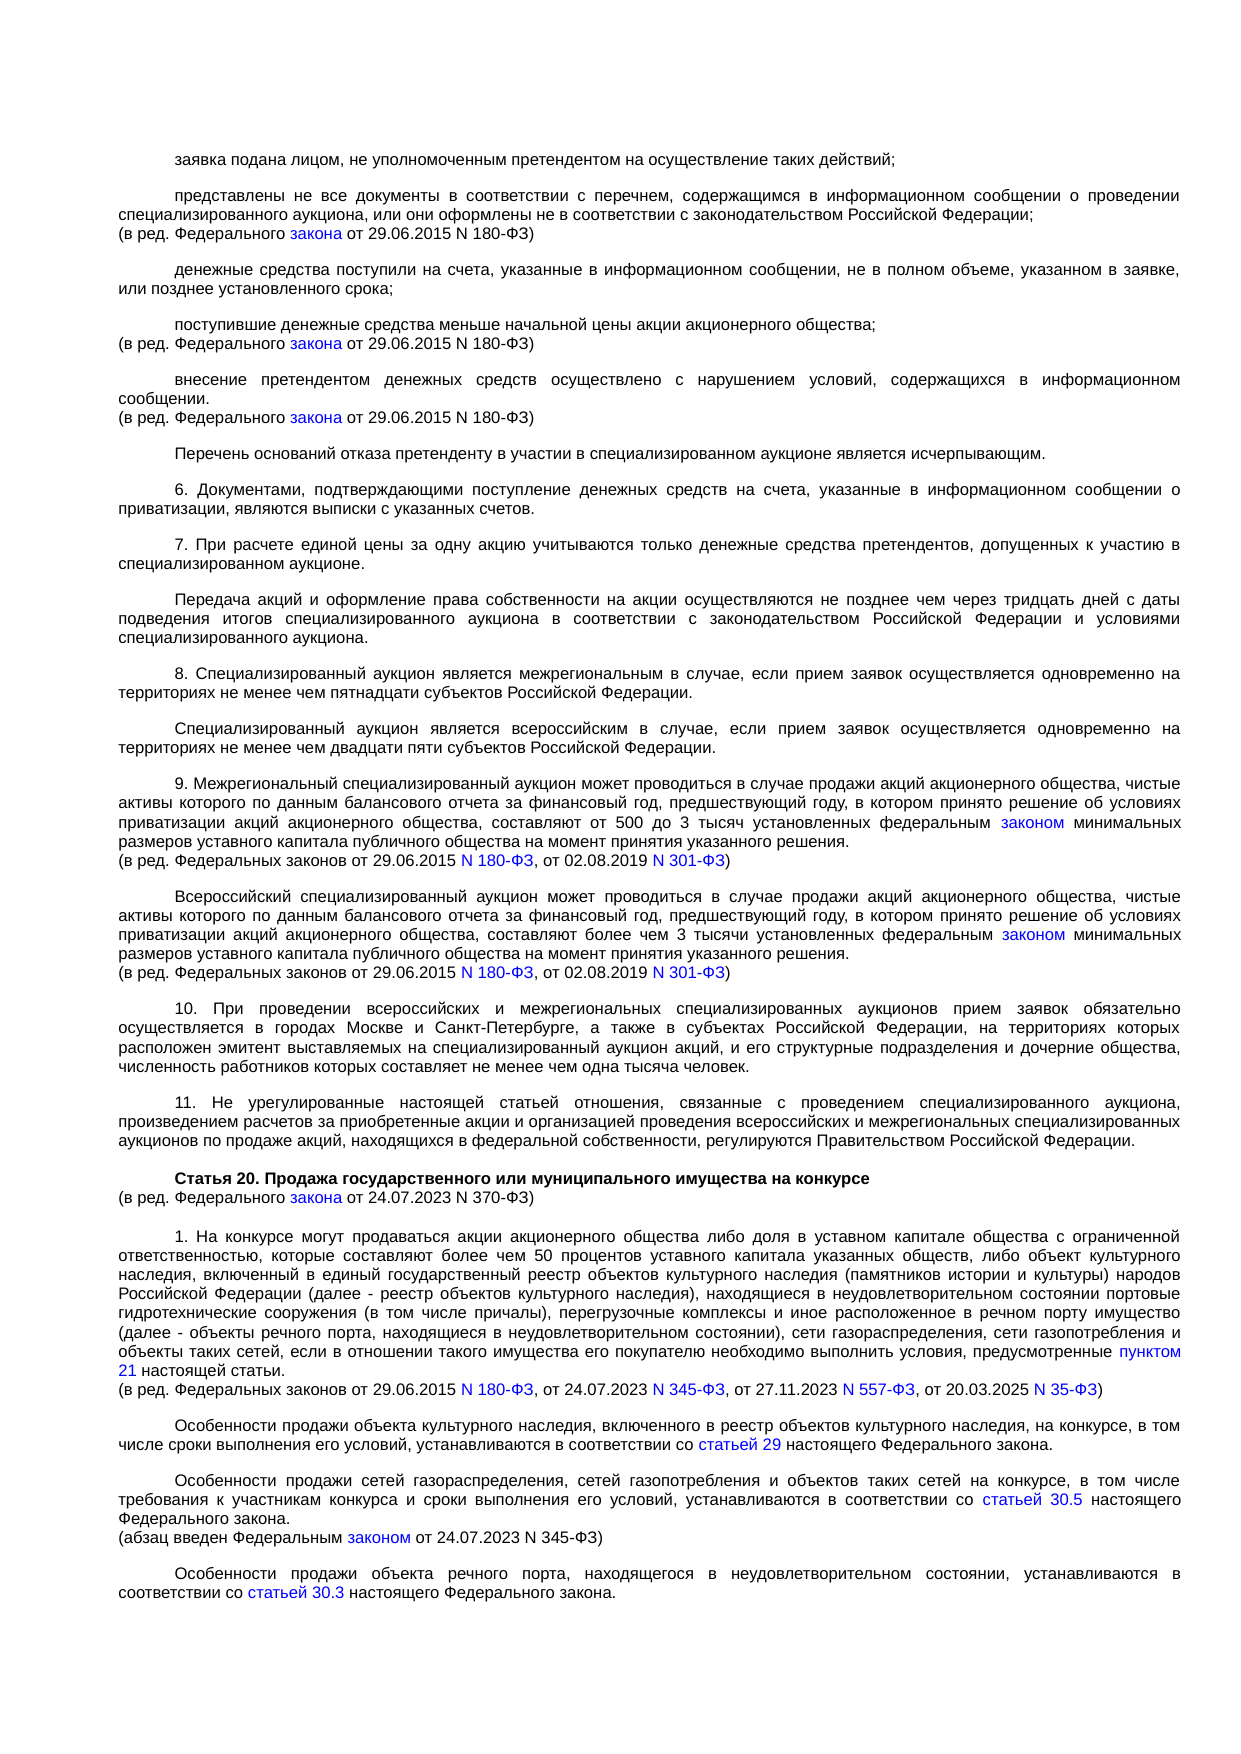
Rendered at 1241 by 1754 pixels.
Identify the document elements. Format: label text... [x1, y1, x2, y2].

subtitle Статья 20. Продажа государственного или муниципального имущества на конкурсе [118, 1169, 1181, 1188]
text поступившие денежные средства меньше начальной цены акции акционерного общества; [118, 315, 1181, 334]
text (в ред. Федерального закона от 24.07.2023 N 370-ФЗ) [118, 1188, 1181, 1207]
text Всероссийский специализированный аукцион может проводиться в случае продажи акций акционерного общества, чистые активы которого по данным балансового отчета за финансовый год, предшествующий году, в котором принято решение об условиях приватизации акций акционерного общества, составляют более чем 3 тысячи установленных федеральным законом минимальных размеров уставного капитала публичного общества на момент принятия указанного решения. [118, 887, 1181, 963]
text 10. При проведении всероссийских и межрегиональных специализированных аукционов прием заявок обязательно осуществляется в городах Москве и Санкт-Петербурге, а также в субъектах Российской Федерации, на территориях которых расположен эмитент выставляемых на специализированный аукцион акций, и его структурные подразделения и дочерние общества, численность работников которых составляет не менее чем одна тысяча человек. [118, 999, 1181, 1076]
text (в ред. Федеральных законов от 29.06.2015 N 180-ФЗ, от 02.08.2019 N 301-ФЗ) [118, 963, 1181, 982]
text (в ред. Федеральных законов от 29.06.2015 N 180-ФЗ, от 24.07.2023 N 345-ФЗ, от 27.11.2023 N 557-ФЗ, от 20.03.2025 N 35-ФЗ) [118, 1380, 1181, 1399]
text внесение претендентом денежных средств осуществлено с нарушением условий, содержащихся в информационном сообщении. [118, 370, 1181, 408]
text 8. Специализированный аукцион является межрегиональным в случае, если прием заявок осуществляется одновременно на территориях не менее чем пятнадцати субъектов Российской Федерации. [118, 664, 1181, 702]
text 9. Межрегиональный специализированный аукцион может проводиться в случае продажи акций акционерного общества, чистые активы которого по данным балансового отчета за финансовый год, предшествующий году, в котором принято решение об условиях приватизации акций акционерного общества, составляют от 500 до 3 тысяч установленных федеральным законом минимальных размеров уставного капитала публичного общества на момент принятия указанного решения. [118, 774, 1181, 851]
text 11. Не урегулированные настоящей статьей отношения, связанные с проведением специализированного аукциона, произведением расчетов за приобретенные акции и организацией проведения всероссийских и межрегиональных специализированных аукционов по продаже акций, находящихся в федеральной собственности, регулируются Правительством Российской Федерации. [118, 1092, 1181, 1150]
text Особенности продажи объекта культурного наследия, включенного в реестр объектов культурного наследия, на конкурсе, в том числе сроки выполнения его условий, устанавливаются в соответствии со статьей 29 настоящего Федерального закона. [118, 1416, 1181, 1454]
text 1. На конкурсе могут продаваться акции акционерного общества либо доля в уставном капитале общества с ограниченной ответственностью, которые составляют более чем 50 процентов уставного капитала указанных обществ, либо объект культурного наследия, включенный в единый государственный реестр объектов культурного наследия (памятников истории и культуры) народов Российской Федерации (далее - реестр объектов культурного наследия), находящиеся в неудовлетворительном состоянии портовые гидротехнические сооружения (в том числе причалы), перегрузочные комплексы и иное расположенное в речном порту имущество (далее - объекты речного порта, находящиеся в неудовлетворительном состоянии), сети газораспределения, сети газопотребления и объекты таких сетей, если в отношении такого имущества его покупателю необходимо выполнить условия, предусмотренные пунктом 21 настоящей статьи. [118, 1227, 1181, 1380]
text (абзац введен Федеральным законом от 24.07.2023 N 345-ФЗ) [118, 1528, 1181, 1547]
text Особенности продажи объекта речного порта, находящегося в неудовлетворительном состоянии, устанавливаются в соответствии со статьей 30.3 настоящего Федерального закона. [118, 1564, 1181, 1602]
text Особенности продажи сетей газораспределения, сетей газопотребления и объектов таких сетей на конкурсе, в том числе требования к участникам конкурса и сроки выполнения его условий, устанавливаются в соответствии со статьей 30.5 настоящего Федерального закона. [118, 1471, 1181, 1528]
text (в ред. Федерального закона от 29.06.2015 N 180-ФЗ) [118, 408, 1181, 427]
text денежные средства поступили на счета, указанные в информационном сообщении, не в полном объеме, указанном в заявке, или позднее установленного срока; [118, 260, 1181, 298]
text заявка подана лицом, не уполномоченным претендентом на осуществление таких действий; [118, 150, 1181, 169]
text Перечень оснований отказа претенденту в участии в специализированном аукционе является исчерпывающим. [118, 444, 1181, 463]
text 6. Документами, подтверждающими поступление денежных средств на счета, указанные в информационном сообщении о приватизации, являются выписки с указанных счетов. [118, 480, 1181, 518]
text 7. При расчете единой цены за одну акцию учитываются только денежные средства претендентов, допущенных к участию в специализированном аукционе. [118, 535, 1181, 573]
text Передача акций и оформление права собственности на акции осуществляются не позднее чем через тридцать дней с даты подведения итогов специализированного аукциона в соответствии с законодательством Российской Федерации и условиями специализированного аукциона. [118, 590, 1181, 647]
text Специализированный аукцион является всероссийским в случае, если прием заявок осуществляется одновременно на территориях не менее чем двадцати пяти субъектов Российской Федерации. [118, 719, 1181, 757]
text (в ред. Федерального закона от 29.06.2015 N 180-ФЗ) [118, 224, 1181, 243]
text (в ред. Федеральных законов от 29.06.2015 N 180-ФЗ, от 02.08.2019 N 301-ФЗ) [118, 851, 1181, 870]
text (в ред. Федерального закона от 29.06.2015 N 180-ФЗ) [118, 334, 1181, 353]
text представлены не все документы в соответствии с перечнем, содержащимся в информационном сообщении о проведении специализированного аукциона, или они оформлены не в соответствии с законодательством Российской Федерации; [118, 186, 1181, 224]
